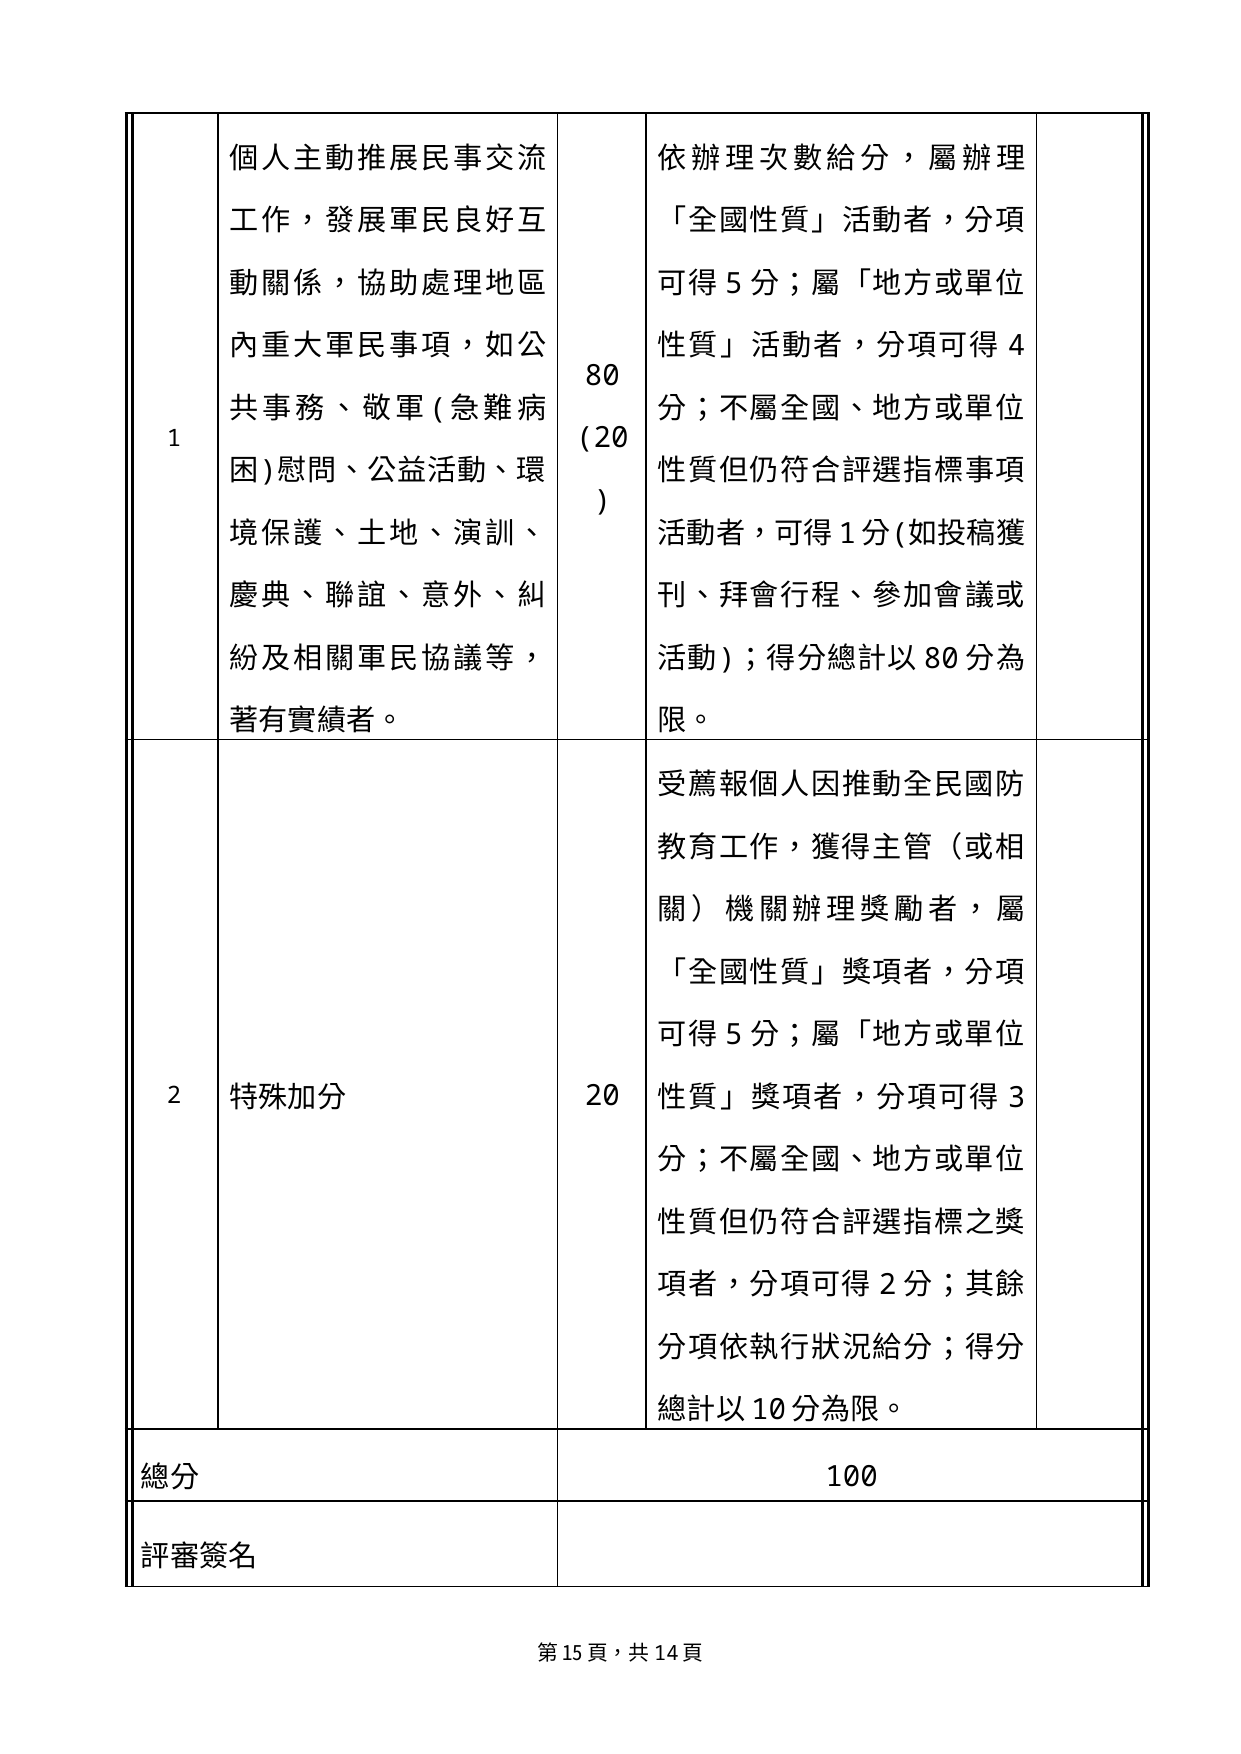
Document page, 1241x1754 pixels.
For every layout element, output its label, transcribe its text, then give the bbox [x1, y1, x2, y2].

table_cell 總分 [134, 1430, 557, 1500]
table_cell 個人主動推展民事交流工作，發展軍民良好互動關係，協助處理地區內重大軍民事項，如公共事務、敬軍(急難病困)慰問、公益活動、環境保護、土地、演訓、慶典、聯誼、意外、糾紛及相關軍民協議等，著有實績者。 [219, 114, 557, 739]
table_cell 依辦理次數給分，屬辦理「全國性質」活動者，分項可得5分；屬「地方或單位性質」活動者，分項可得4分；不屬全國、地方或單位性質但仍符合評選指標事項活動者，可得1分(如投稿獲刊、拜會行程、參加會議或活動)；得分總計以80分為限。 [647, 114, 1036, 739]
table_cell 2 [134, 740, 217, 1428]
table_cell 80 (20) [558, 114, 645, 739]
table_cell [558, 1502, 1141, 1586]
table_cell 20 [558, 740, 645, 1428]
table_cell [1037, 740, 1141, 1428]
table_cell 特殊加分 [219, 740, 557, 1428]
table_cell 受薦報個人因推動全民國防教育工作，獲得主管（或相關）機關辦理獎勵者，屬「全國性質」獎項者，分項可得5分；屬「地方或單位性質」獎項者，分項可得3分；不屬全國、地方或單位性質但仍符合評選指標之獎項者，分項可得2分；其餘分項依執行狀況給分；得分總計以10分為限。 [647, 740, 1036, 1428]
table_cell 1 [134, 114, 217, 739]
table_cell 100 [558, 1430, 1141, 1500]
table_cell 評審簽名 [134, 1502, 557, 1586]
table_cell [1037, 114, 1141, 739]
